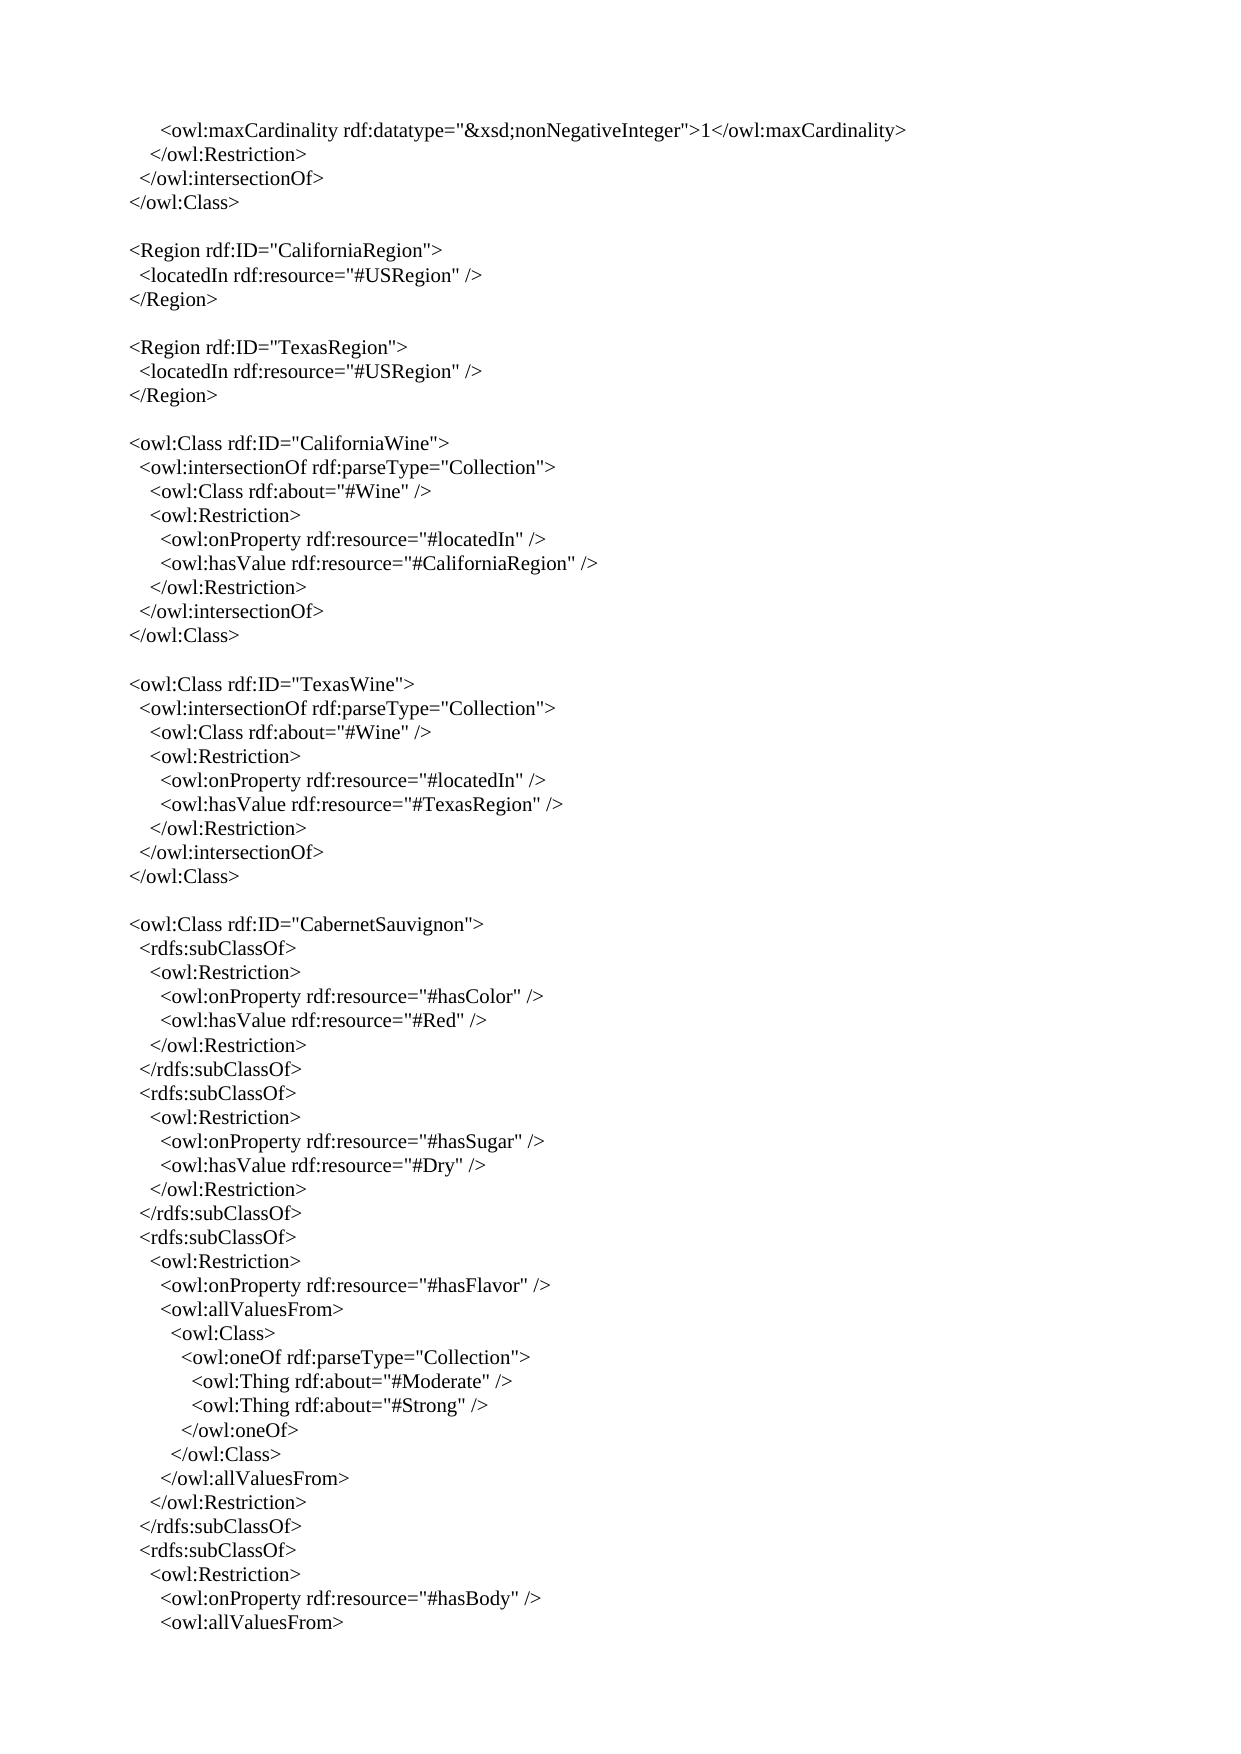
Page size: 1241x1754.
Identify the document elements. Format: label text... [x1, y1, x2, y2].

text </owl:Restriction> [118, 816, 1122, 840]
text <owl:hasValue rdf:resource="#Dry" /> [118, 1153, 1122, 1177]
text </rdfs:subClassOf> [118, 1201, 1122, 1225]
text <owl:Thing rdf:about="#Strong" /> [118, 1393, 1122, 1417]
text </Region> [118, 383, 1122, 407]
text <locatedIn rdf:resource="#USRegion" /> [118, 359, 1122, 383]
text <owl:Class rdf:ID="CabernetSauvignon"> [118, 912, 1122, 936]
text <rdfs:subClassOf> [118, 1081, 1122, 1105]
text </owl:Class> [118, 623, 1122, 647]
text <owl:hasValue rdf:resource="#Red" /> [118, 1008, 1122, 1032]
text <owl:Class> [118, 1321, 1122, 1345]
text </owl:Restriction> [118, 1032, 1122, 1057]
text <owl:onProperty rdf:resource="#hasFlavor" /> [118, 1273, 1122, 1297]
text <owl:Restriction> [118, 1105, 1122, 1129]
text <owl:Class rdf:ID="TexasWine"> [118, 672, 1122, 696]
text </owl:intersectionOf> [118, 599, 1122, 623]
text <owl:onProperty rdf:resource="#hasSugar" /> [118, 1129, 1122, 1153]
text <owl:oneOf rdf:parseType="Collection"> [118, 1345, 1122, 1369]
text <rdfs:subClassOf> [118, 1225, 1122, 1249]
text </owl:Restriction> [118, 575, 1122, 599]
text </Region> [118, 287, 1122, 311]
text <owl:onProperty rdf:resource="#locatedIn" /> [118, 768, 1122, 792]
text </owl:Class> [118, 864, 1122, 888]
text <owl:Class rdf:about="#Wine" /> [118, 720, 1122, 744]
text <owl:Restriction> [118, 744, 1122, 768]
text <owl:Restriction> [118, 1562, 1122, 1586]
text <locatedIn rdf:resource="#USRegion" /> [118, 262, 1122, 287]
text <rdfs:subClassOf> [118, 936, 1122, 960]
text <owl:Restriction> [118, 1249, 1122, 1273]
text <owl:Thing rdf:about="#Moderate" /> [118, 1369, 1122, 1393]
text <Region rdf:ID="CaliforniaRegion"> [118, 238, 1122, 262]
text <owl:Class rdf:about="#Wine" /> [118, 479, 1122, 503]
text <Region rdf:ID="TexasRegion"> [118, 335, 1122, 359]
text <owl:hasValue rdf:resource="#TexasRegion" /> [118, 792, 1122, 816]
text </owl:Class> [118, 1442, 1122, 1466]
text </owl:oneOf> [118, 1417, 1122, 1442]
text </owl:intersectionOf> [118, 840, 1122, 864]
text <owl:onProperty rdf:resource="#hasColor" /> [118, 984, 1122, 1008]
text </owl:Class> [118, 190, 1122, 214]
text <owl:allValuesFrom> [118, 1610, 1122, 1634]
text <owl:onProperty rdf:resource="#locatedIn" /> [118, 527, 1122, 551]
text </owl:intersectionOf> [118, 166, 1122, 190]
text <owl:Restriction> [118, 960, 1122, 984]
text <owl:Class rdf:ID="CaliforniaWine"> [118, 431, 1122, 455]
text <owl:maxCardinality rdf:datatype="&xsd;nonNegativeInteger">1</owl:maxCardinality> [118, 118, 1122, 142]
text </owl:allValuesFrom> [118, 1466, 1122, 1490]
text <owl:allValuesFrom> [118, 1297, 1122, 1321]
text </owl:Restriction> [118, 142, 1122, 166]
text <rdfs:subClassOf> [118, 1538, 1122, 1562]
text </rdfs:subClassOf> [118, 1514, 1122, 1538]
text <owl:onProperty rdf:resource="#hasBody" /> [118, 1586, 1122, 1610]
text </rdfs:subClassOf> [118, 1057, 1122, 1081]
text <owl:Restriction> [118, 503, 1122, 527]
text <owl:hasValue rdf:resource="#CaliforniaRegion" /> [118, 551, 1122, 575]
text <owl:intersectionOf rdf:parseType="Collection"> [118, 696, 1122, 720]
text </owl:Restriction> [118, 1490, 1122, 1514]
text </owl:Restriction> [118, 1177, 1122, 1201]
text <owl:intersectionOf rdf:parseType="Collection"> [118, 455, 1122, 479]
